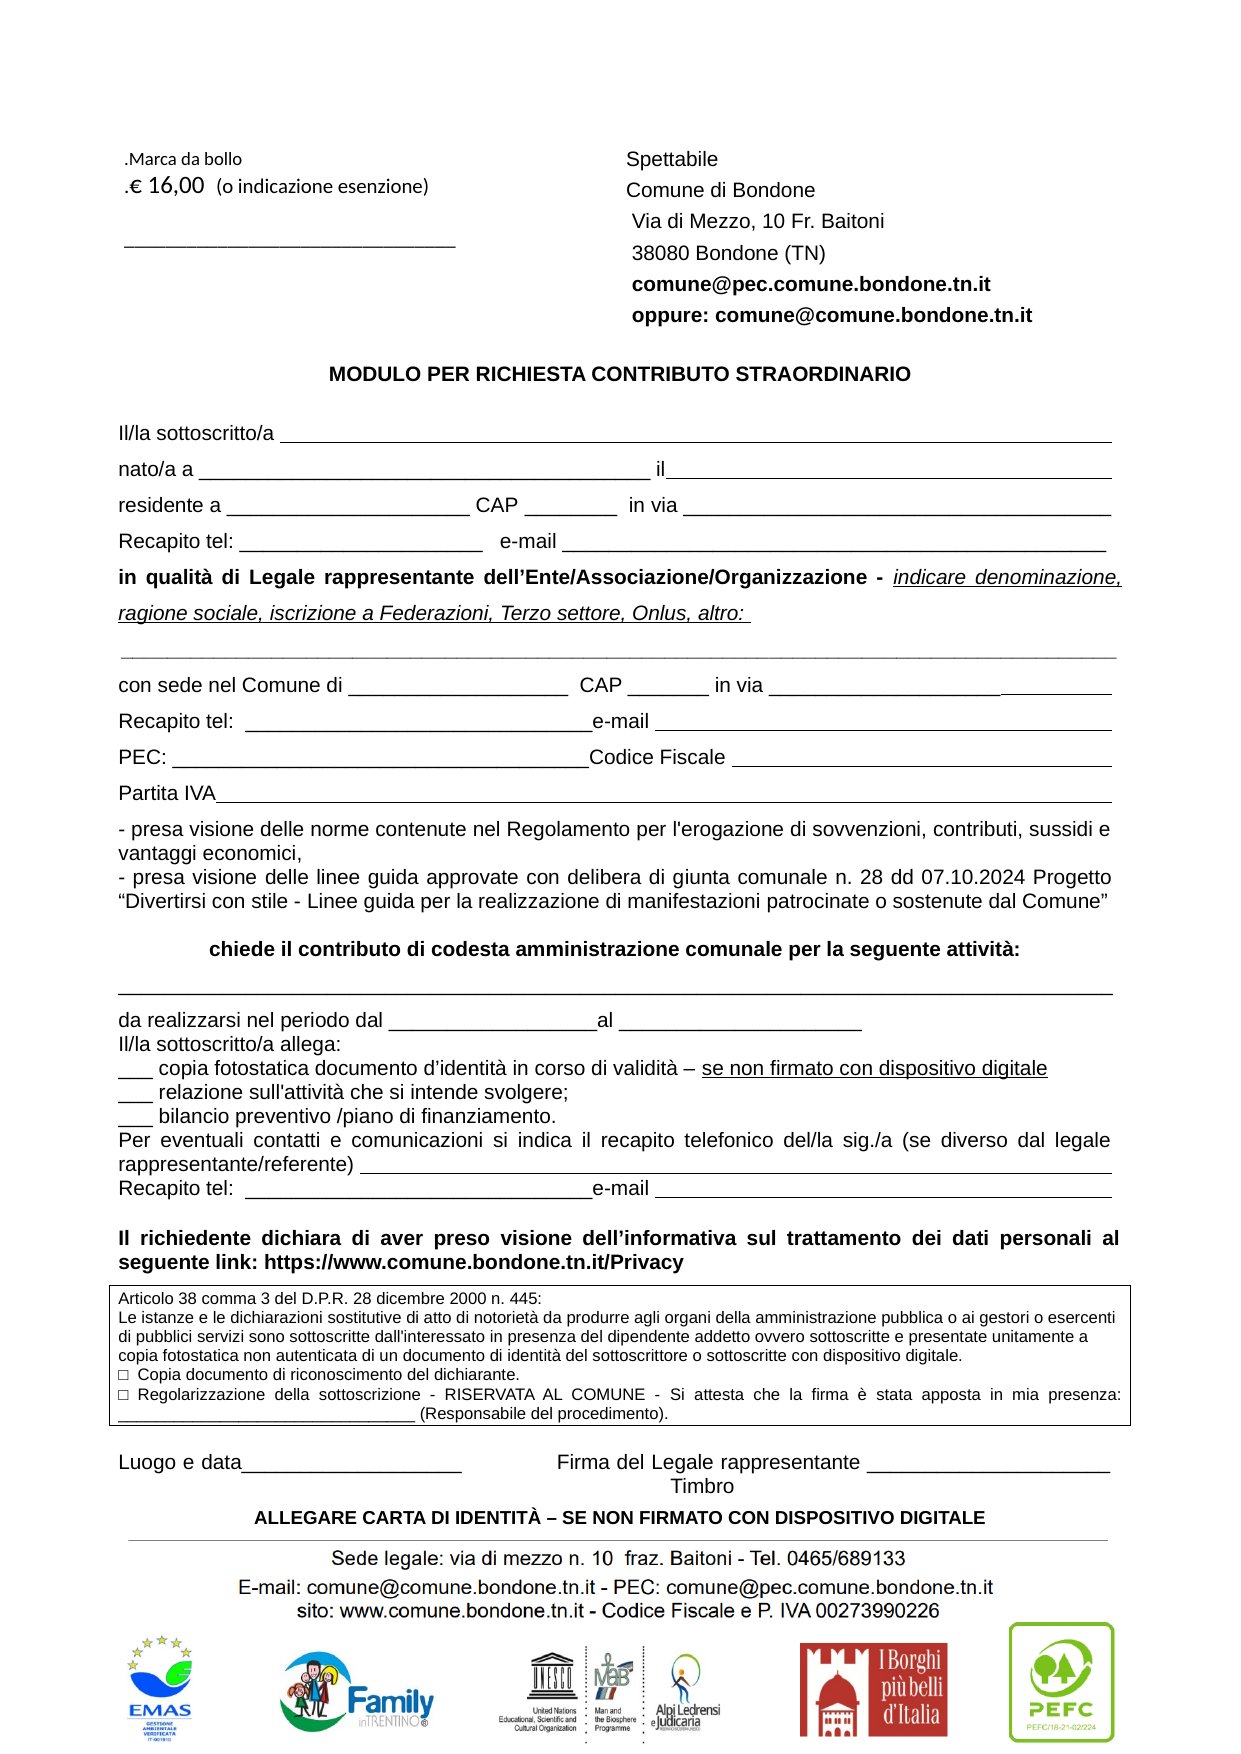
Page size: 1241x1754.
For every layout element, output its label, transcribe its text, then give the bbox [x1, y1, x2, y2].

text - presa visione delle norme contenute nel Regolamento per l'erogazione di sovvenzioni, contributi, sussidi e vantaggi economici, [118, 817, 1112, 864]
text in qualità di Legale rappresentante dell’Ente/Associazione/Organizzazione - indicare denominazione, ragione sociale, iscrizione a Federazioni, Terzo settore, Onlus, altro: [118, 565, 1122, 625]
text Il/la sottoscritto/a [118, 421, 1122, 445]
text □ Copia documento di riconoscimento del dichiarante. [118, 1365, 1122, 1381]
text residente a _____________________ CAP ________ in via _____________________________________ [118, 493, 1122, 517]
text Luogo e data___________________ Firma del Legale rappresentante _____________________ Timbro [118, 1450, 1112, 1498]
text ALLEGARE CARTA DI IDENTITÀ – SE NON FIRMATO CON DISPOSITIVO DIGITALE [118, 1507, 1122, 1529]
text ______________________________________________________________________________________ [118, 637, 1122, 661]
text con sede nel Comune di ___________________ CAP _______ in via ____________________ [118, 673, 1122, 697]
picture [118, 1534, 1123, 1754]
text Recapito tel: ______________________________e-mail [118, 1176, 1122, 1199]
text Articolo 38 comma 3 del D.P.R. 28 dicembre 2000 n. 445: [110, 1286, 1130, 1308]
text PEC: ____________________________________Codice Fiscale [118, 745, 1122, 769]
list ___ bilancio preventivo /piano di finanziamento. [118, 1104, 1112, 1128]
text Recapito tel: ______________________________e-mail [118, 709, 1122, 733]
text ______________________________________________________________________________________ [118, 972, 1122, 996]
list ___ relazione sull'attività che si intende svolgere; [118, 1080, 1112, 1104]
text Le istanze e le dichiarazioni sostitutive di atto di notorietà da produrre agli organi della amministrazione pubblica o ai gestori o esercenti di pubblici servizi sono sottoscritte dall'interessato in presenza del dipendente addetto ovvero sottoscritte e presentate unitamente a copia fotostatica non autenticata di un documento di identità del sottoscrittore o sottoscritte con dispositivo digitale. [118, 1308, 1122, 1365]
text Recapito tel: _____________________ e-mail _______________________________________________ [118, 529, 1122, 553]
text Per eventuali contatti e comunicazioni si indica il recapito telefonico del/la sig./a (se diverso dal legale rappresentante/referente) [118, 1128, 1112, 1176]
text nato/a a _______________________________________ il [118, 457, 1122, 481]
text □ Regolarizzazione della sottoscrizione - RISERVATA AL COMUNE - Si attesta che la firma è stata apposta in mia presenza: ________________________________ (Responsabile del procedimento). [110, 1381, 1130, 1425]
table_header Marca da bollo € 16,00 (o indicazione esenzione) ________________________________ [118, 141, 620, 333]
text Il/la sottoscritto/a allega: [118, 1032, 1112, 1056]
text - presa visione delle linee guida approvate con delibera di giunta comunale n. 28 dd 07.10.2024 Progetto “Divertirsi con stile - Linee guida per la realizzazione di manifestazioni patrocinate o sostenute dal Comune” [118, 864, 1112, 912]
text chiede il contributo di codesta amministrazione comunale per la seguente attività: [118, 936, 1112, 960]
table_header Spettabile Comune di Bondone Via di Mezzo, 10 Fr. Baitoni 38080 Bondone (TN) comune@pec.comune.bondone.tn.it oppure: comune@comune.bondone.tn.it [620, 141, 1122, 333]
text Partita IVA [118, 781, 1122, 804]
text da realizzarsi nel periodo dal __________________al _____________________ [118, 1008, 1122, 1032]
list ___ copia fotostatica documento d’identità in corso di validità – se non firmato con dispositivo digitale [118, 1056, 1112, 1080]
text MODULO PER RICHIESTA CONTRIBUTO STRAORDINARIO [118, 361, 1122, 385]
text Il richiedente dichiara di aver preso visione dell’informativa sul trattamento dei dati personali al seguente link: https://www.comune.bondone.tn.it/Privacy [118, 1226, 1122, 1273]
